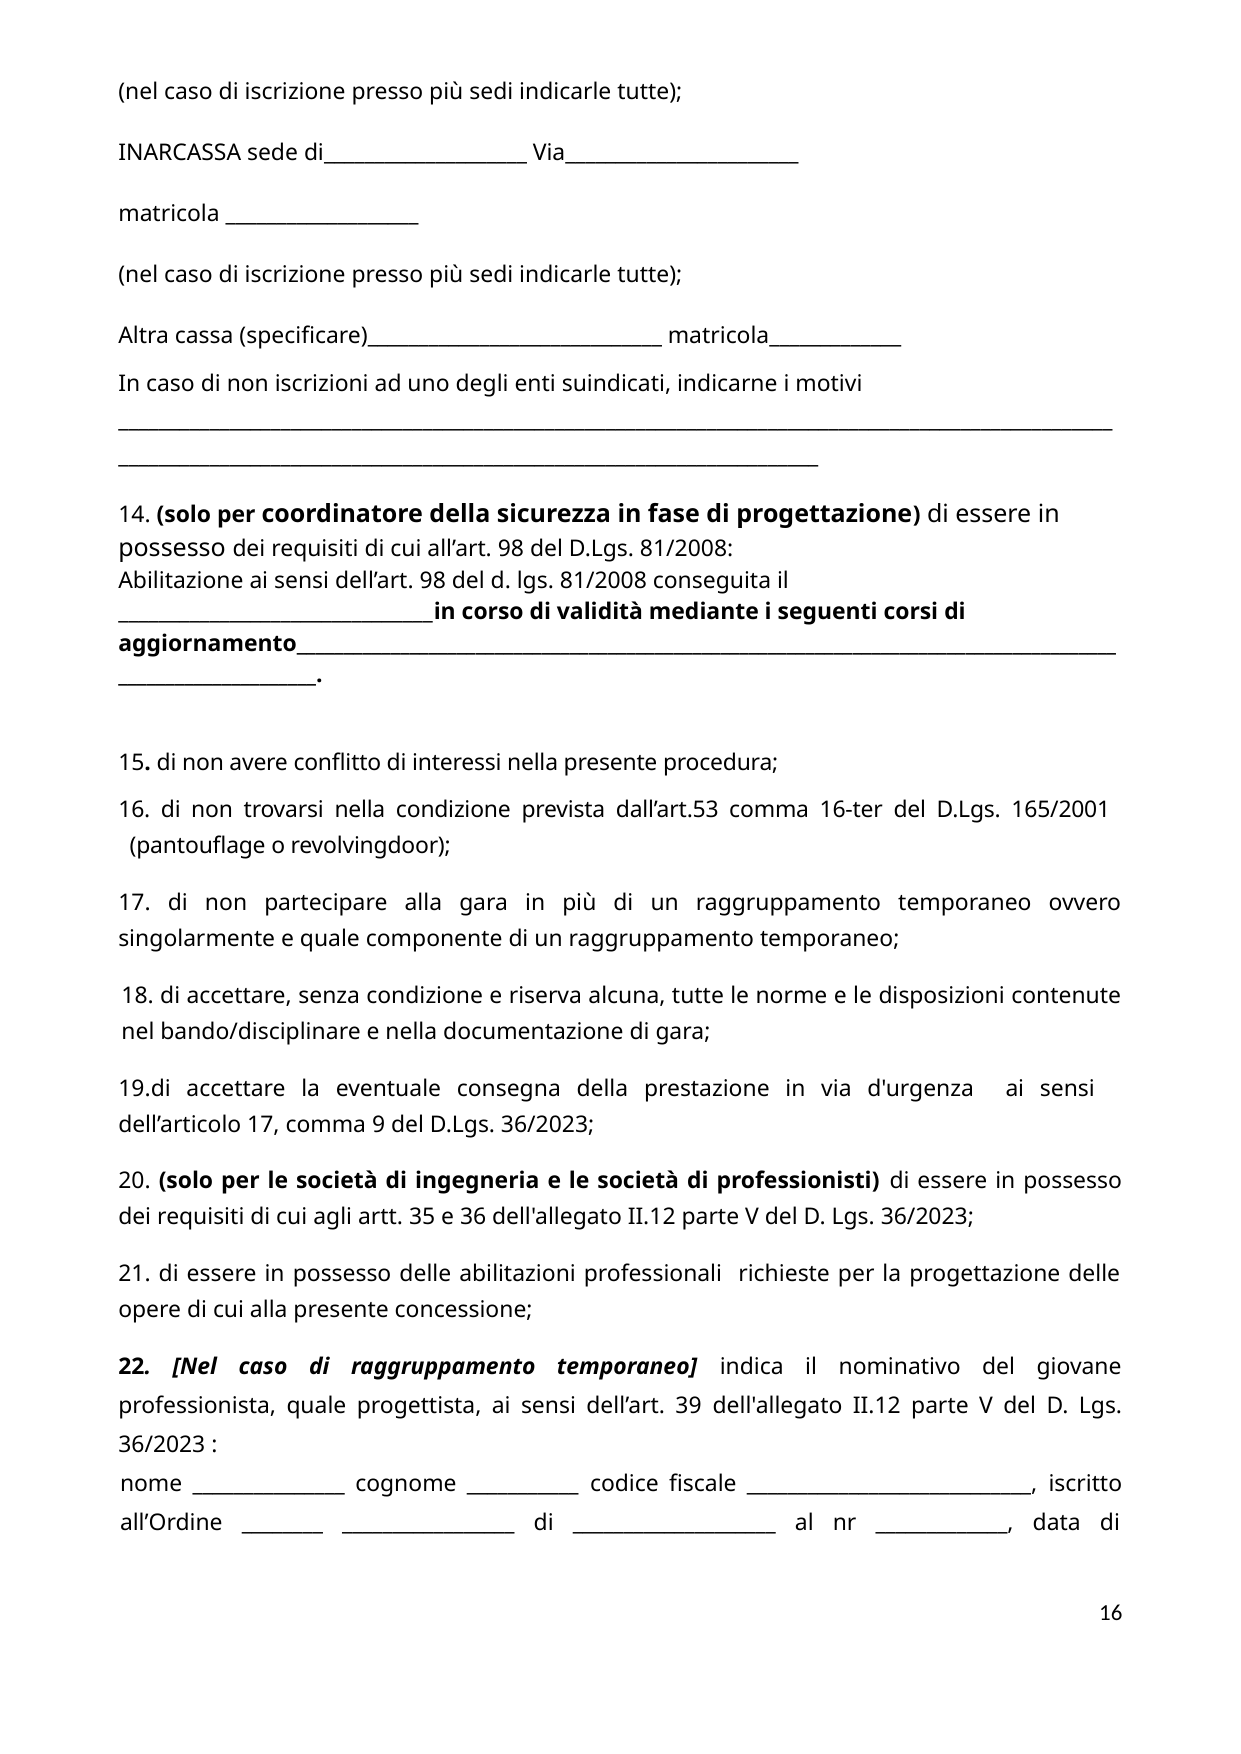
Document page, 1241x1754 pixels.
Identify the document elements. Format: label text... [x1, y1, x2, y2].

text 20. (solo per le società di ingegneria e le società di professionisti) di essere in possesso dei requisiti di cui agli artt. 35 e 36 dell'allegato II.12 parte V del D. Lgs. 36/2023; [118, 1164, 1122, 1231]
text 21. di essere in possesso delle abilitazioni professionali richieste per la progettazione delle opere di cui alla presente concessione; [118, 1257, 1122, 1324]
text matricola ___________________ [118, 197, 1122, 228]
text Abilitazione ai sensi dell’art. 98 del d. lgs. 81/2008 conseguita il _______________________________in corso di validità mediante i seguenti corsi di aggiornamento____________________________________________________________________________________________________________. [118, 564, 1122, 689]
text 18. di accettare, senza condizione e riserva alcuna, tutte le norme e le disposizioni contenute nel bando/disciplinare e nella documentazione di gara; [121, 979, 1122, 1046]
text 16. di non trovarsi nella condizione prevista dall’art.53 comma 16-ter del D.Lgs. 165/2001 (pantouflage o revolvingdoor); [118, 793, 1122, 861]
text 22. [Nel caso di raggruppamento temporaneo] indica il nominativo del giovane professionista, quale progettista, ai sensi dell’art. 39 dell'allegato II.12 parte V del D. Lgs. 36/2023 : [118, 1350, 1122, 1459]
text Altra cassa (specificare)_____________________________ matricola_____________ [118, 319, 1122, 350]
text (nel caso di iscrizione presso più sedi indicarle tutte); [118, 258, 1122, 289]
text 14. (solo per coordinatore della sicurezza in fase di progettazione) di essere in possesso dei requisiti di cui all’art. 98 del D.Lgs. 81/2008: [118, 496, 1122, 564]
text 19.di accettare la eventuale consegna della prestazione in via d'urgenza ai sensi dell’articolo 17, comma 9 del D.Lgs. 36/2023; [118, 1072, 1096, 1139]
text (nel caso di iscrizione presso più sedi indicarle tutte); [118, 75, 1122, 106]
text nome _______________ cognome ___________ codice fiscale ____________________________, iscritto all’Ordine ________ _________________ di ____________________ al nr _____________, data di [120, 1467, 1122, 1537]
text 17. di non partecipare alla gara in più di un raggruppamento temporaneo ovvero singolarmente e quale componente di un raggruppamento temporaneo; [118, 886, 1122, 953]
text INARCASSA sede di____________________ Via_______________________ [118, 136, 1122, 167]
text In caso di non iscrizioni ad uno degli enti suindicati, indicarne i motivi [118, 367, 1122, 398]
text _______________________________________________________________________________________________________________________________________________________________________ [118, 403, 1122, 470]
text 15. di non avere conflitto di interessi nella presente procedura; [118, 746, 1122, 777]
